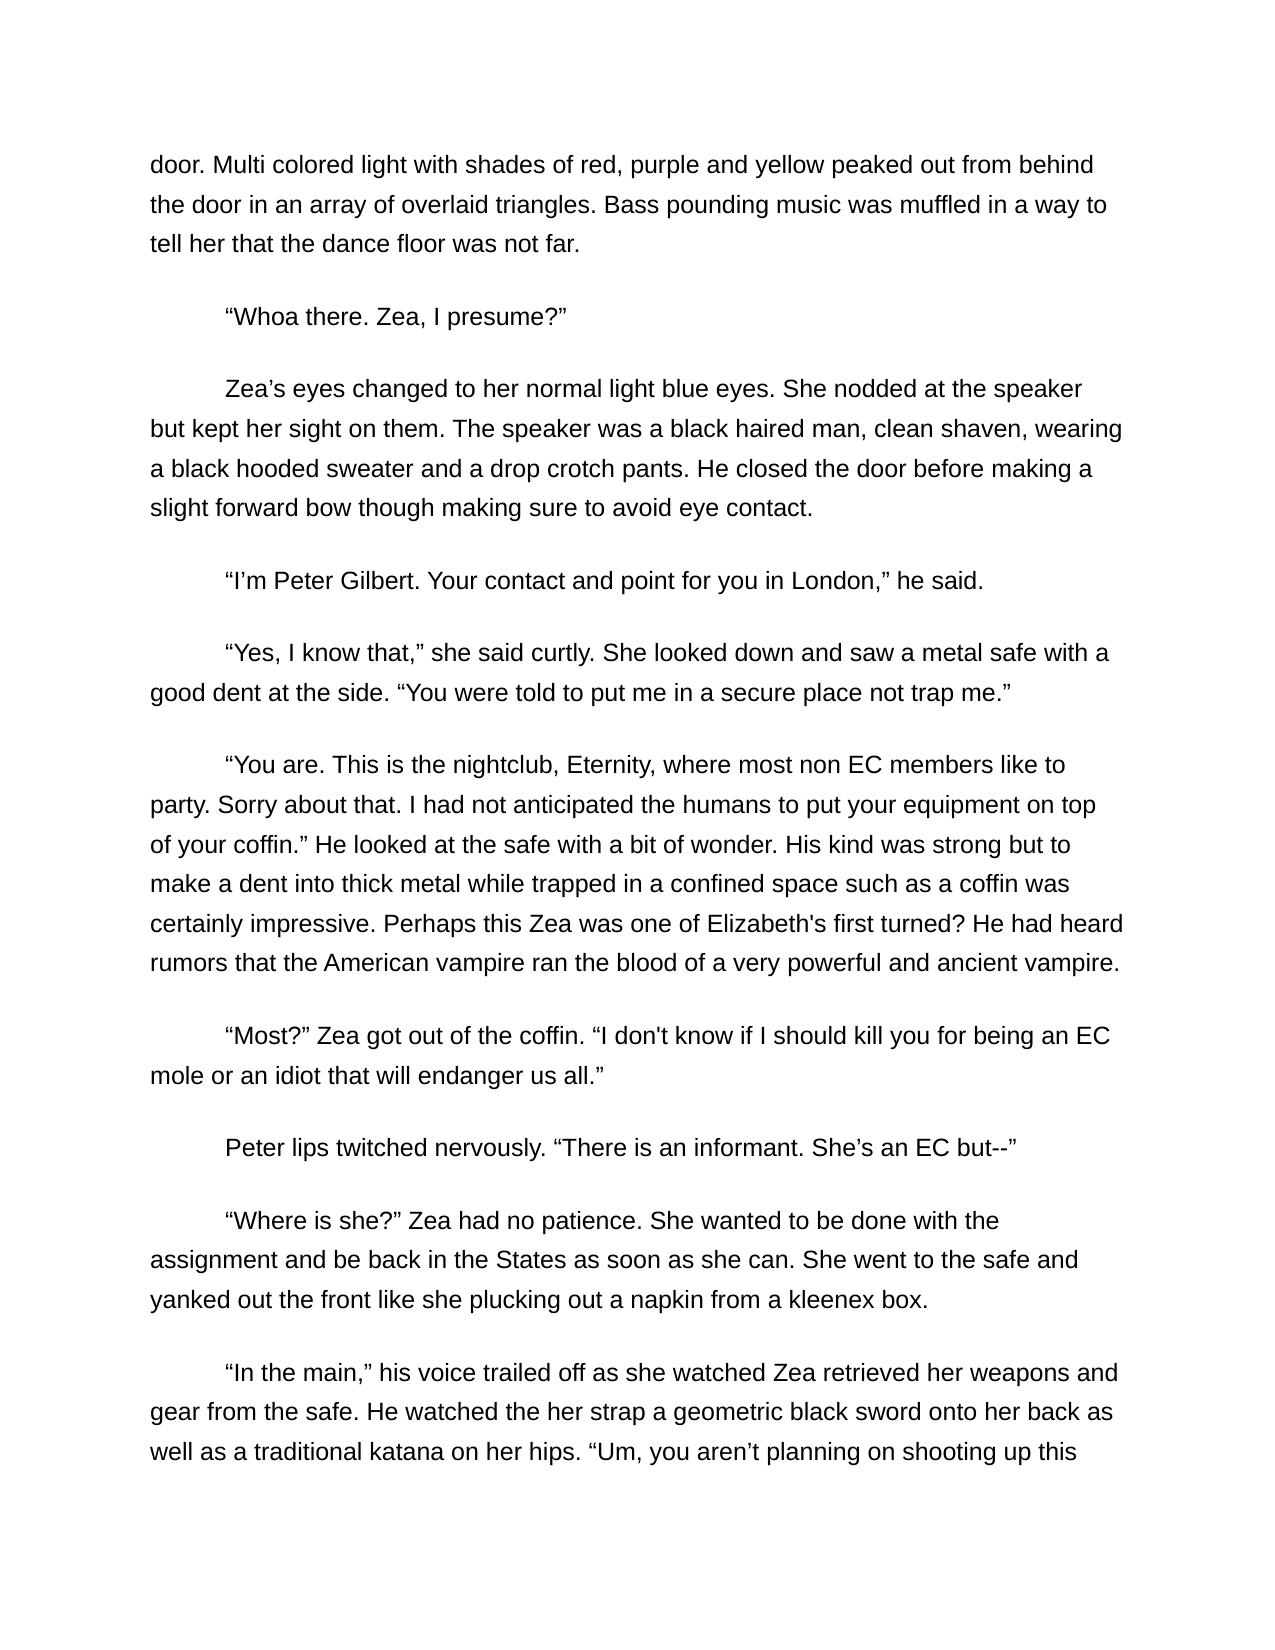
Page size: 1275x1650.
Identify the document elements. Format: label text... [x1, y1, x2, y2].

text Peter lips twitched nervously. “There is an informant. She’s an EC but--” [150, 1133, 1125, 1162]
text door. Multi colored light with shades of red, purple and yellow peaked out from behind the door in an array of overlaid triangles. Bass pounding music was muffled in a way to tell her that the dance floor was not far. [150, 150, 1125, 258]
text Zea’s eyes changed to her normal light blue eyes. She nodded at the speaker but kept her sight on them. The speaker was a black haired man, clean shaven, wearing a black hooded sweater and a drop crotch pants. He closed the door before making a slight forward bow though making sure to avoid eye contact. [150, 374, 1125, 522]
text “You are. This is the nightclub, Eternity, where most non EC members like to party. Sorry about that. I had not anticipated the humans to put your equipment on top of your coffin.” He looked at the safe with a bit of wonder. His kind was strong but to make a dent into thick metal while trapped in a confined space such as a coffin was certainly impressive. Perhaps this Zea was one of Elizabeth's first turned? He had heard rumors that the American vampire ran the blood of a very powerful and ancient vampire. [150, 751, 1125, 977]
text “Whoa there. Zea, I presume?” [150, 302, 1125, 331]
text “I’m Peter Gilbert. Your contact and point for you in London,” he said. [150, 566, 1125, 594]
text “Yes, I know that,” she said curtly. She looked down and saw a metal safe with a good dent at the side. “You were told to put me in a secure place not trap me.” [150, 638, 1125, 707]
text “Most?” Zea got out of the coffin. “I don't know if I should kill you for being an EC mole or an idiot that will endanger us all.” [150, 1021, 1125, 1089]
text “Where is she?” Zea had no patience. She wanted to be done with the assignment and be back in the States as soon as she can. She went to the safe and yanked out the front like she plucking out a napkin from a kleenex box. [150, 1206, 1125, 1314]
text “In the main,” his voice trailed off as she watched Zea retrieved her weapons and gear from the safe. He watched the her strap a geometric black sword onto her back as well as a traditional katana on her hips. “Um, you aren’t planning on shooting up this [150, 1358, 1125, 1466]
